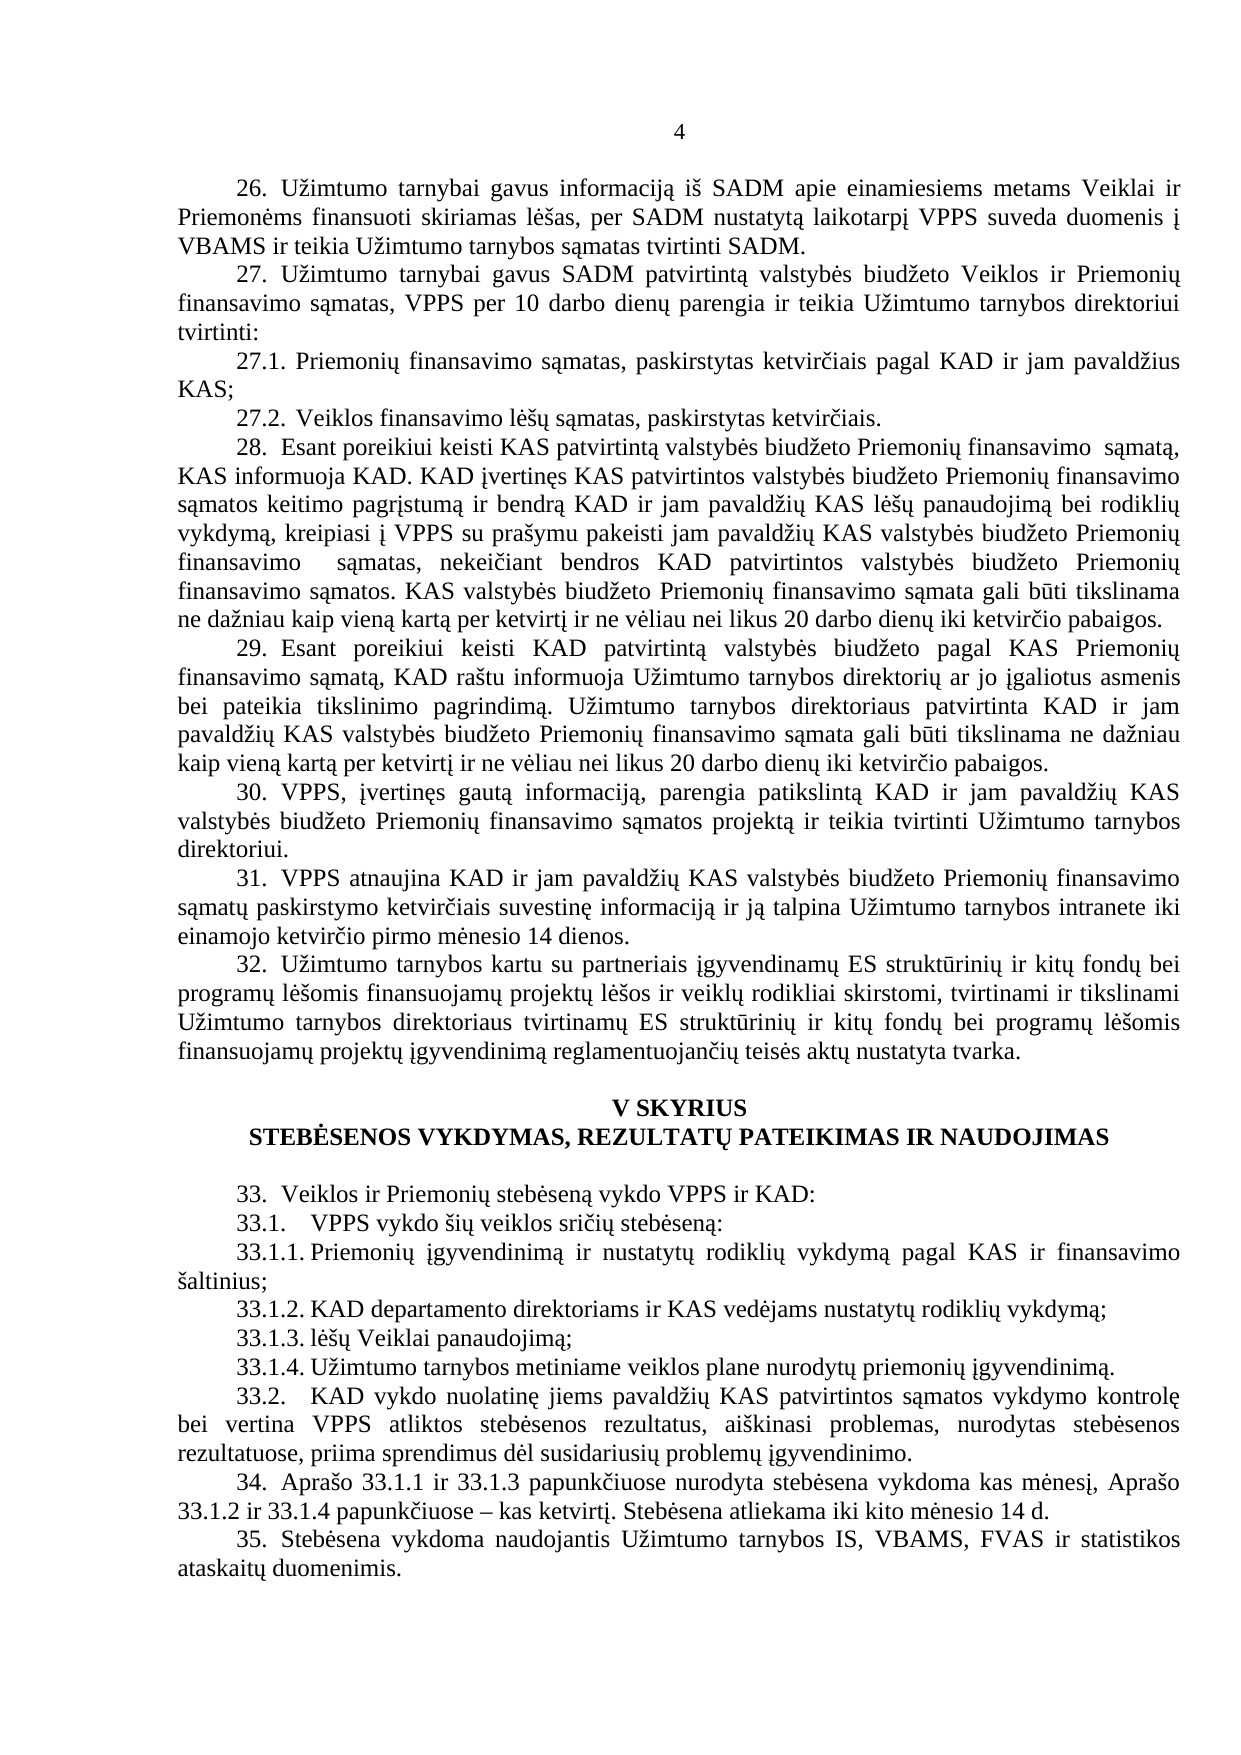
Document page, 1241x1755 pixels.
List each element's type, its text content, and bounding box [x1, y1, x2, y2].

text 28. Esant poreikiui keisti KAS patvirtintą valstybės biudžeto Priemonių finansavimo sąmatą, KAS informuoja KAD. KAD įvertinęs KAS patvirtintos valstybės biudžeto Priemonių finansavimo sąmatos keitimo pagrįstumą ir bendrą KAD ir jam pavaldžių KAS lėšų panaudojimą bei rodiklių vykdymą, kreipiasi į VPPS su prašymu pakeisti jam pavaldžių KAS valstybės biudžeto Priemonių finansavimo sąmatas, nekeičiant bendros KAD patvirtintos valstybės biudžeto Priemonių finansavimo sąmatos. KAS valstybės biudžeto Priemonių finansavimo sąmata gali būti tikslinama ne dažniau kaip vieną kartą per ketvirtį ir ne vėliau nei likus 20 darbo dienų iki ketvirčio pabaigos. [177, 432, 1181, 633]
text 33.1. VPPS vykdo šių veiklos sričių stebėseną: [177, 1208, 1181, 1237]
text STEBĖSENOS VYKDYMAS, REZULTATŲ PATEIKIMAS IR NAUDOJIMAS [177, 1122, 1181, 1151]
text 27.1. Priemonių finansavimo sąmatas, paskirstytas ketvirčiais pagal KAD ir jam pavaldžius KAS; [177, 346, 1181, 403]
text 33.1.1. Priemonių įgyvendinimą ir nustatytų rodiklių vykdymą pagal KAS ir finansavimo šaltinius; [177, 1237, 1181, 1294]
text 30. VPPS, įvertinęs gautą informaciją, parengia patikslintą KAD ir jam pavaldžių KAS valstybės biudžeto Priemonių finansavimo sąmatos projektą ir teikia tvirtinti Užimtumo tarnybos direktoriui. [177, 777, 1181, 863]
text 29. Esant poreikiui keisti KAD patvirtintą valstybės biudžeto pagal KAS Priemonių finansavimo sąmatą, KAD raštu informuoja Užimtumo tarnybos direktorių ar jo įgaliotus asmenis bei pateikia tikslinimo pagrindimą. Užimtumo tarnybos direktoriaus patvirtinta KAD ir jam pavaldžių KAS valstybės biudžeto Priemonių finansavimo sąmata gali būti tikslinama ne dažniau kaip vieną kartą per ketvirtį ir ne vėliau nei likus 20 darbo dienų iki ketvirčio pabaigos. [177, 633, 1181, 777]
text 33.1.3. lėšų Veiklai panaudojimą; [236, 1323, 1181, 1352]
text 35. Stebėsena vykdoma naudojantis Užimtumo tarnybos IS, VBAMS, FVAS ir statistikos ataskaitų duomenimis. [177, 1524, 1181, 1582]
text 26. Užimtumo tarnybai gavus informaciją iš SADM apie einamiesiems metams Veiklai ir Priemonėms finansuoti skiriamas lėšas, per SADM nustatytą laikotarpį VPPS suveda duomenis į VBAMS ir teikia Užimtumo tarnybos sąmatas tvirtinti SADM. [177, 173, 1181, 259]
text 27.2. Veiklos finansavimo lėšų sąmatas, paskirstytas ketvirčiais. [177, 403, 1181, 432]
text 33.1.4. Užimtumo tarnybos metiniame veiklos plane nurodytų priemonių įgyvendinimą. [236, 1352, 1181, 1381]
text 27. Užimtumo tarnybai gavus SADM patvirtintą valstybės biudžeto Veiklos ir Priemonių finansavimo sąmatas, VPPS per 10 darbo dienų parengia ir teikia Užimtumo tarnybos direktoriui tvirtinti: [177, 259, 1181, 346]
text 33. Veiklos ir Priemonių stebėseną vykdo VPPS ir KAD: [177, 1179, 1181, 1208]
text 31. VPPS atnaujina KAD ir jam pavaldžių KAS valstybės biudžeto Priemonių finansavimo sąmatų paskirstymo ketvirčiais suvestinę informaciją ir ją talpina Užimtumo tarnybos intranete iki einamojo ketvirčio pirmo mėnesio 14 dienos. [177, 863, 1181, 949]
text 33.2. KAD vykdo nuolatinę jiems pavaldžių KAS patvirtintos sąmatos vykdymo kontrolę bei vertina VPPS atliktos stebėsenos rezultatus, aiškinasi problemas, nurodytas stebėsenos rezultatuose, priima sprendimus dėl susidariusių problemų įgyvendinimo. [177, 1381, 1181, 1467]
text 34. Aprašo 33.1.1 ir 33.1.3 papunkčiuose nurodyta stebėsena vykdoma kas mėnesį, Aprašo 33.1.2 ir 33.1.4 papunkčiuose – kas ketvirtį. Stebėsena atliekama iki kito mėnesio 14 d. [177, 1467, 1181, 1524]
text 33.1.2. KAD departamento direktoriams ir KAS vedėjams nustatytų rodiklių vykdymą; [236, 1294, 1181, 1323]
text 32. Užimtumo tarnybos kartu su partneriais įgyvendinamų ES struktūrinių ir kitų fondų bei programų lėšomis finansuojamų projektų lėšos ir veiklų rodikliai skirstomi, tvirtinami ir tikslinami Užimtumo tarnybos direktoriaus tvirtinamų ES struktūrinių ir kitų fondų bei programų lėšomis finansuojamų projektų įgyvendinimą reglamentuojančių teisės aktų nustatyta tvarka. [177, 949, 1181, 1064]
text V SKYRIUS [177, 1093, 1181, 1122]
